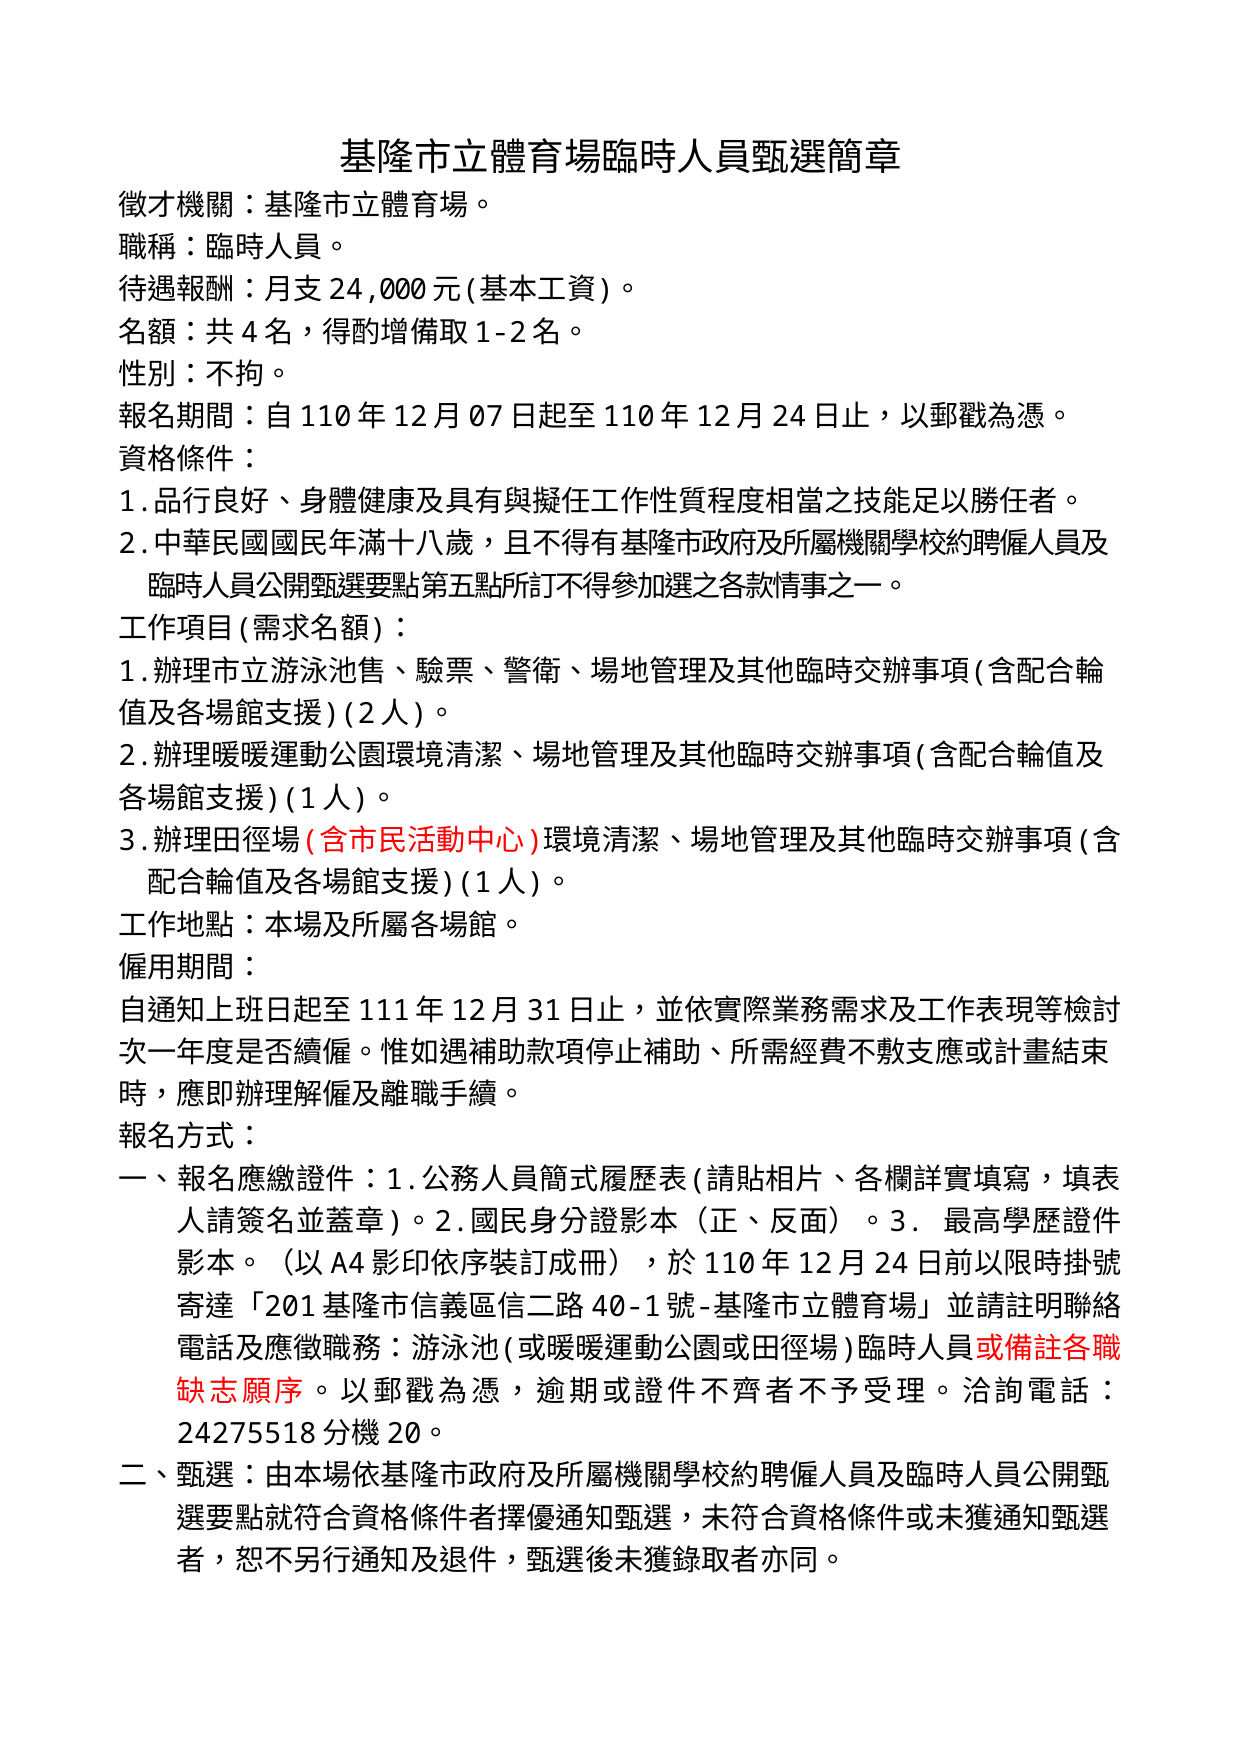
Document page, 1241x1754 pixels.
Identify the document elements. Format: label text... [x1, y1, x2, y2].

text 報名期間：自110年12月07日起至110年12月24日止，以郵戳為憑。 [118, 393, 1122, 435]
text 2.辦理暖暖運動公園環境清潔、場地管理及其他臨時交辦事項(含配合輪值及各場館支援)(1人)。 [118, 732, 1122, 817]
text 工作項目(需求名額)： [118, 605, 1122, 647]
text 報名方式： [118, 1113, 1122, 1155]
text 性別：不拘。 [118, 351, 1122, 393]
text 一、報名應繳證件：1.公務人員簡式履歷表(請貼相片、各欄詳實填寫，填表人請簽名並蓋章)。2.國民身分證影本（正、反面）。3. 最高學歷證件影本。（以A4影印依序裝訂成冊），於110年12月24日前以限時掛號寄達「201基隆市信義區信二路40-1號-基隆市立體育場」並請註明聯絡電話及應徵職務：游泳池(或暖暖運動公園或田徑場)臨時人員或備註各職缺志願序。以郵戳為憑，逾期或證件不齊者不予受理。洽詢電話：24275518分機20。 [118, 1155, 1122, 1452]
text 僱用期間： [118, 944, 1122, 986]
text 時，應即辦理解僱及離職手續。 [118, 1071, 1122, 1113]
text 1.品行良好、身體健康及具有與擬任工作性質程度相當之技能足以勝任者。 [118, 478, 1122, 520]
text 職稱：臨時人員。 [118, 223, 1122, 266]
text 1.辦理市立游泳池售、驗票、警衛、場地管理及其他臨時交辦事項(含配合輪值及各場館支援)(2人)。 [118, 647, 1122, 732]
text 資格條件： [118, 435, 1122, 478]
text 徵才機關：基隆市立體育場。 [118, 181, 1122, 223]
text 工作地點：本場及所屬各場館。 [118, 901, 1122, 944]
text 待遇報酬：月支24,000元(基本工資)。 [118, 266, 1122, 308]
text 3.辦理田徑場(含市民活動中心)環境清潔、場地管理及其他臨時交辦事項(含配合輪值及各場館支援)(1人)。 [118, 817, 1122, 901]
text 2.中華民國國民年滿十八歲，且不得有基隆市政府及所屬機關學校約聘僱人員及臨時人員公開甄選要點第五點所訂不得參加選之各款情事之一。 [118, 520, 1122, 605]
text 自通知上班日起至111年12月31日止，並依實際業務需求及工作表現等檢討 [118, 986, 1122, 1028]
text 二、甄選：由本場依基隆市政府及所屬機關學校約聘僱人員及臨時人員公開甄選要點就符合資格條件者擇優通知甄選，未符合資格條件或未獲通知甄選者，恕不另行通知及退件，甄選後未獲錄取者亦同。 [118, 1452, 1122, 1579]
text 基隆市立體育場臨時人員甄選簡章 [118, 127, 1122, 181]
text 名額：共4名，得酌增備取1-2名。 [118, 308, 1122, 351]
text 次一年度是否續僱。惟如遇補助款項停止補助、所需經費不敷支應或計畫結束 [118, 1028, 1122, 1071]
